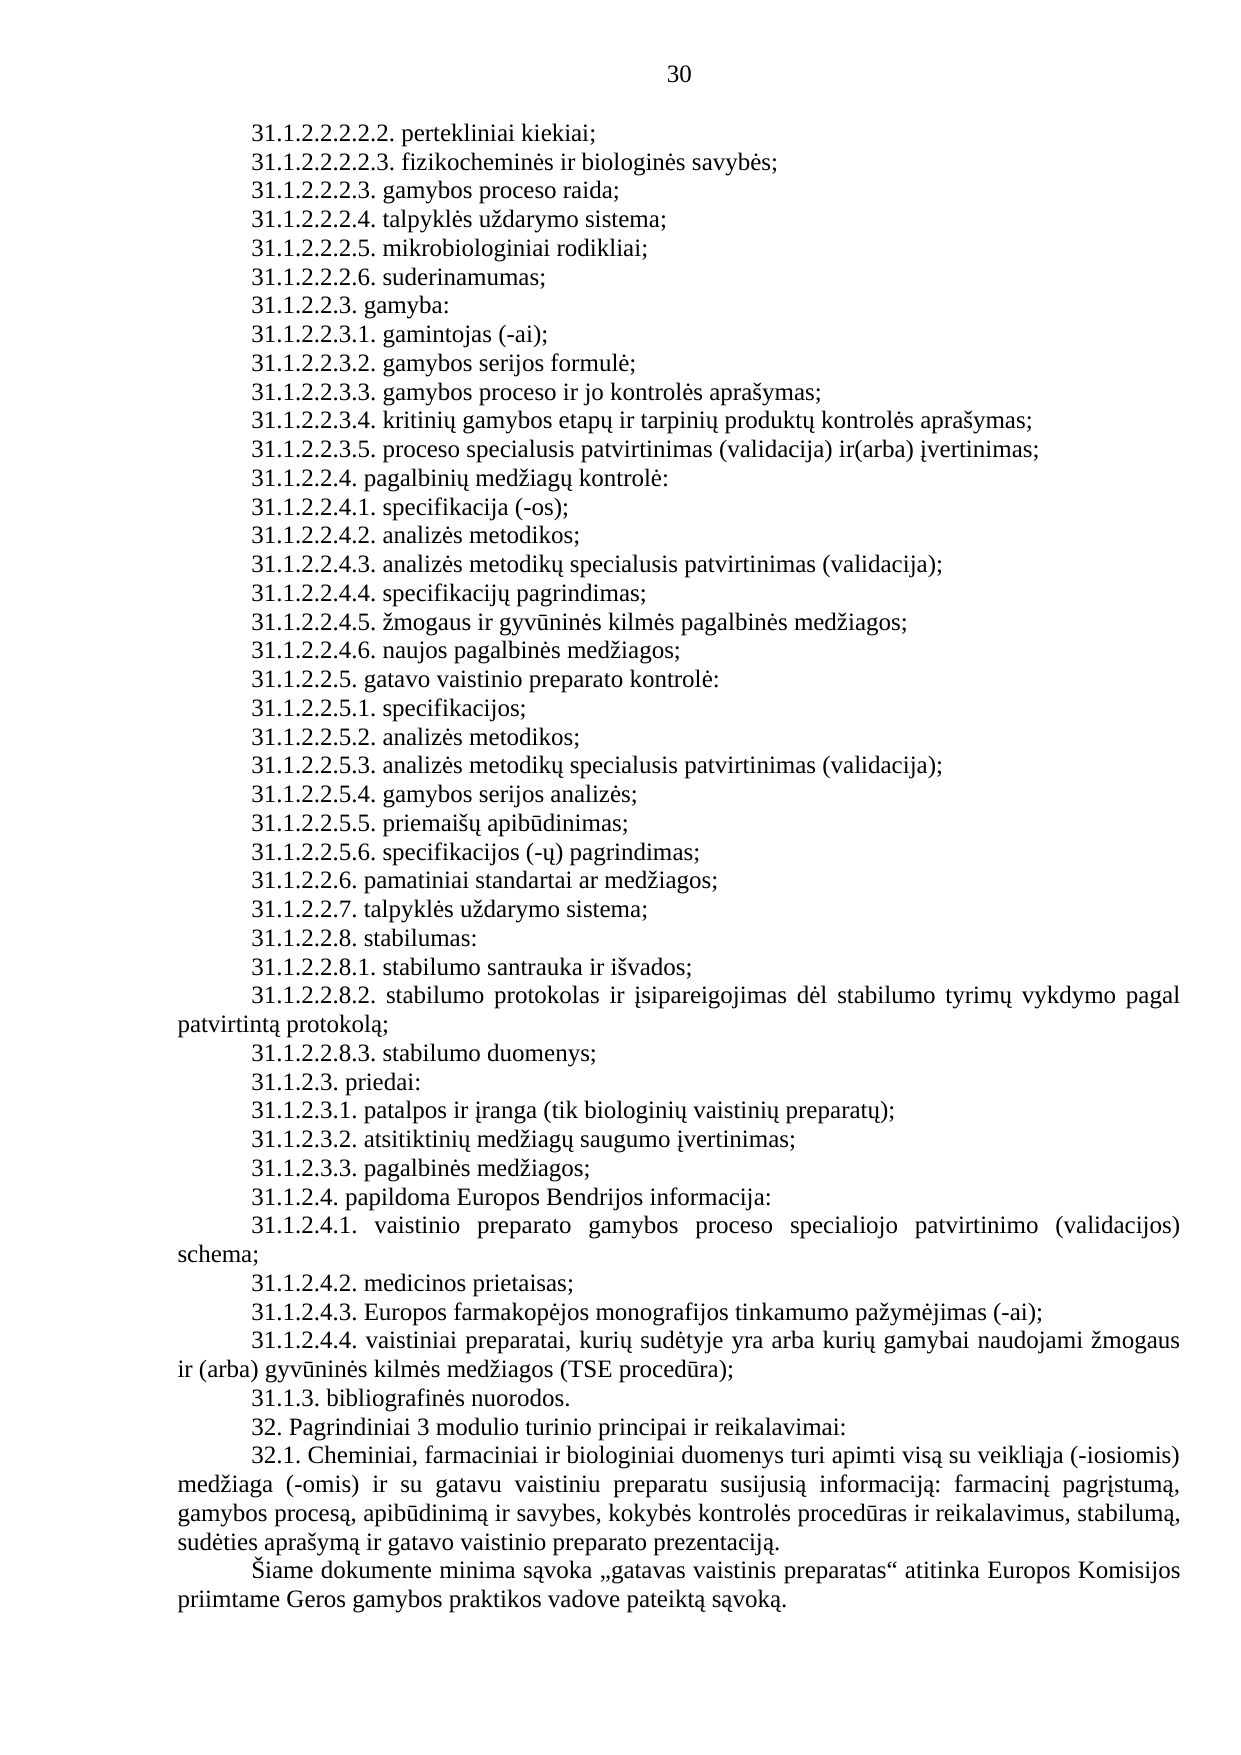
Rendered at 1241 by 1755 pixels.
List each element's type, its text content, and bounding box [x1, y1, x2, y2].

text 31.1.2.2.3.3. gamybos proceso ir jo kontrolės aprašymas; [177, 377, 1181, 406]
text 31.1.2.2.3.1. gamintojas (-ai); [177, 319, 1181, 348]
text 32.1. Cheminiai, farmaciniai ir biologiniai duomenys turi apimti visą su veikliąja (-iosiomis) medžiaga (-omis) ir su gatavu vaistiniu preparatu susijusią informaciją: farmacinį pagrįstumą, gamybos procesą, apibūdinimą ir savybes, kokybės kontrolės procedūras ir reikalavimus, stabilumą, sudėties aprašymą ir gatavo vaistinio preparato prezentaciją. [177, 1441, 1181, 1556]
text 31.1.2.2.2.2.3. fizikocheminės ir biologinės savybės; [177, 147, 1181, 176]
text 31.1.2.2.8.1. stabilumo santrauka ir išvados; [177, 952, 1181, 981]
text 31.1.2.4.2. medicinos prietaisas; [177, 1268, 1181, 1297]
text Šiame dokumente minima sąvoka „gatavas vaistinis preparatas“ atitinka Europos Komisijos priimtame Geros gamybos praktikos vadove pateiktą sąvoką. [177, 1556, 1181, 1613]
text 31.1.2.4. papildoma Europos Bendrijos informacija: [177, 1182, 1181, 1211]
text 31.1.2.2.2.4. talpyklės uždarymo sistema; [177, 204, 1181, 233]
text 31.1.2.4.4. vaistiniai preparatai, kurių sudėtyje yra arba kurių gamybai naudojami žmogaus ir (arba) gyvūninės kilmės medžiagos (TSE procedūra); [177, 1326, 1181, 1383]
text 31.1.2.2.4.2. analizės metodikos; [177, 521, 1181, 549]
text 31.1.2.3. priedai: [177, 1067, 1181, 1096]
text 31.1.2.2.5.2. analizės metodikos; [177, 722, 1181, 751]
text 31.1.3. bibliografinės nuorodos. [177, 1383, 1181, 1412]
text 31.1.2.4.1. vaistinio preparato gamybos proceso specialiojo patvirtinimo (validacijos) schema; [177, 1211, 1181, 1268]
text 31.1.2.2.8.3. stabilumo duomenys; [177, 1038, 1181, 1067]
text 31.1.2.2.5.1. specifikacijos; [177, 693, 1181, 722]
text 31.1.2.2.8. stabilumas: [177, 923, 1181, 952]
text 31.1.2.2.3.4. kritinių gamybos etapų ir tarpinių produktų kontrolės aprašymas; [177, 406, 1181, 434]
text 31.1.2.2.2.6. suderinamumas; [177, 262, 1181, 291]
text 31.1.2.2.4.4. specifikacijų pagrindimas; [177, 578, 1181, 607]
text 31.1.2.2.7. talpyklės uždarymo sistema; [177, 894, 1181, 923]
text 31.1.2.2.4.6. naujos pagalbinės medžiagos; [177, 636, 1181, 664]
text 32. Pagrindiniai 3 modulio turinio principai ir reikalavimai: [177, 1412, 1181, 1441]
text 31.1.2.2.4.1. specifikacija (-os); [177, 492, 1181, 521]
text 31.1.2.2.4.5. žmogaus ir gyvūninės kilmės pagalbinės medžiagos; [177, 607, 1181, 636]
text 31.1.2.2.5.3. analizės metodikų specialusis patvirtinimas (validacija); [177, 751, 1181, 779]
text 31.1.2.2.5.4. gamybos serijos analizės; [177, 779, 1181, 808]
text 31.1.2.3.1. patalpos ir įranga (tik biologinių vaistinių preparatų); [177, 1096, 1181, 1124]
text 31.1.2.2.4. pagalbinių medžiagų kontrolė: [177, 463, 1181, 492]
text 31.1.2.2.3.5. proceso specialusis patvirtinimas (validacija) ir(arba) įvertinimas; [177, 434, 1181, 463]
text 31.1.2.2.2.5. mikrobiologiniai rodikliai; [177, 233, 1181, 262]
text 31.1.2.2.4.3. analizės metodikų specialusis patvirtinimas (validacija); [177, 549, 1181, 578]
text 31.1.2.2.2.2.2. pertekliniai kiekiai; [177, 118, 1181, 147]
text 31.1.2.2.3.2. gamybos serijos formulė; [177, 348, 1181, 377]
text 31.1.2.2.2.3. gamybos proceso raida; [177, 176, 1181, 204]
text 31.1.2.2.5.6. specifikacijos (-ų) pagrindimas; [177, 837, 1181, 866]
text 31.1.2.2.6. pamatiniai standartai ar medžiagos; [177, 866, 1181, 894]
text 31.1.2.2.5. gatavo vaistinio preparato kontrolė: [177, 664, 1181, 693]
text 31.1.2.2.8.2. stabilumo protokolas ir įsipareigojimas dėl stabilumo tyrimų vykdymo pagal patvirtintą protokolą; [177, 981, 1181, 1038]
text 31.1.2.2.5.5. priemaišų apibūdinimas; [177, 808, 1181, 837]
text 31.1.2.2.3. gamyba: [177, 291, 1181, 319]
text 31.1.2.3.3. pagalbinės medžiagos; [177, 1153, 1181, 1182]
text 31.1.2.3.2. atsitiktinių medžiagų saugumo įvertinimas; [177, 1124, 1181, 1153]
text 31.1.2.4.3. Europos farmakopėjos monografijos tinkamumo pažymėjimas (-ai); [177, 1297, 1181, 1326]
